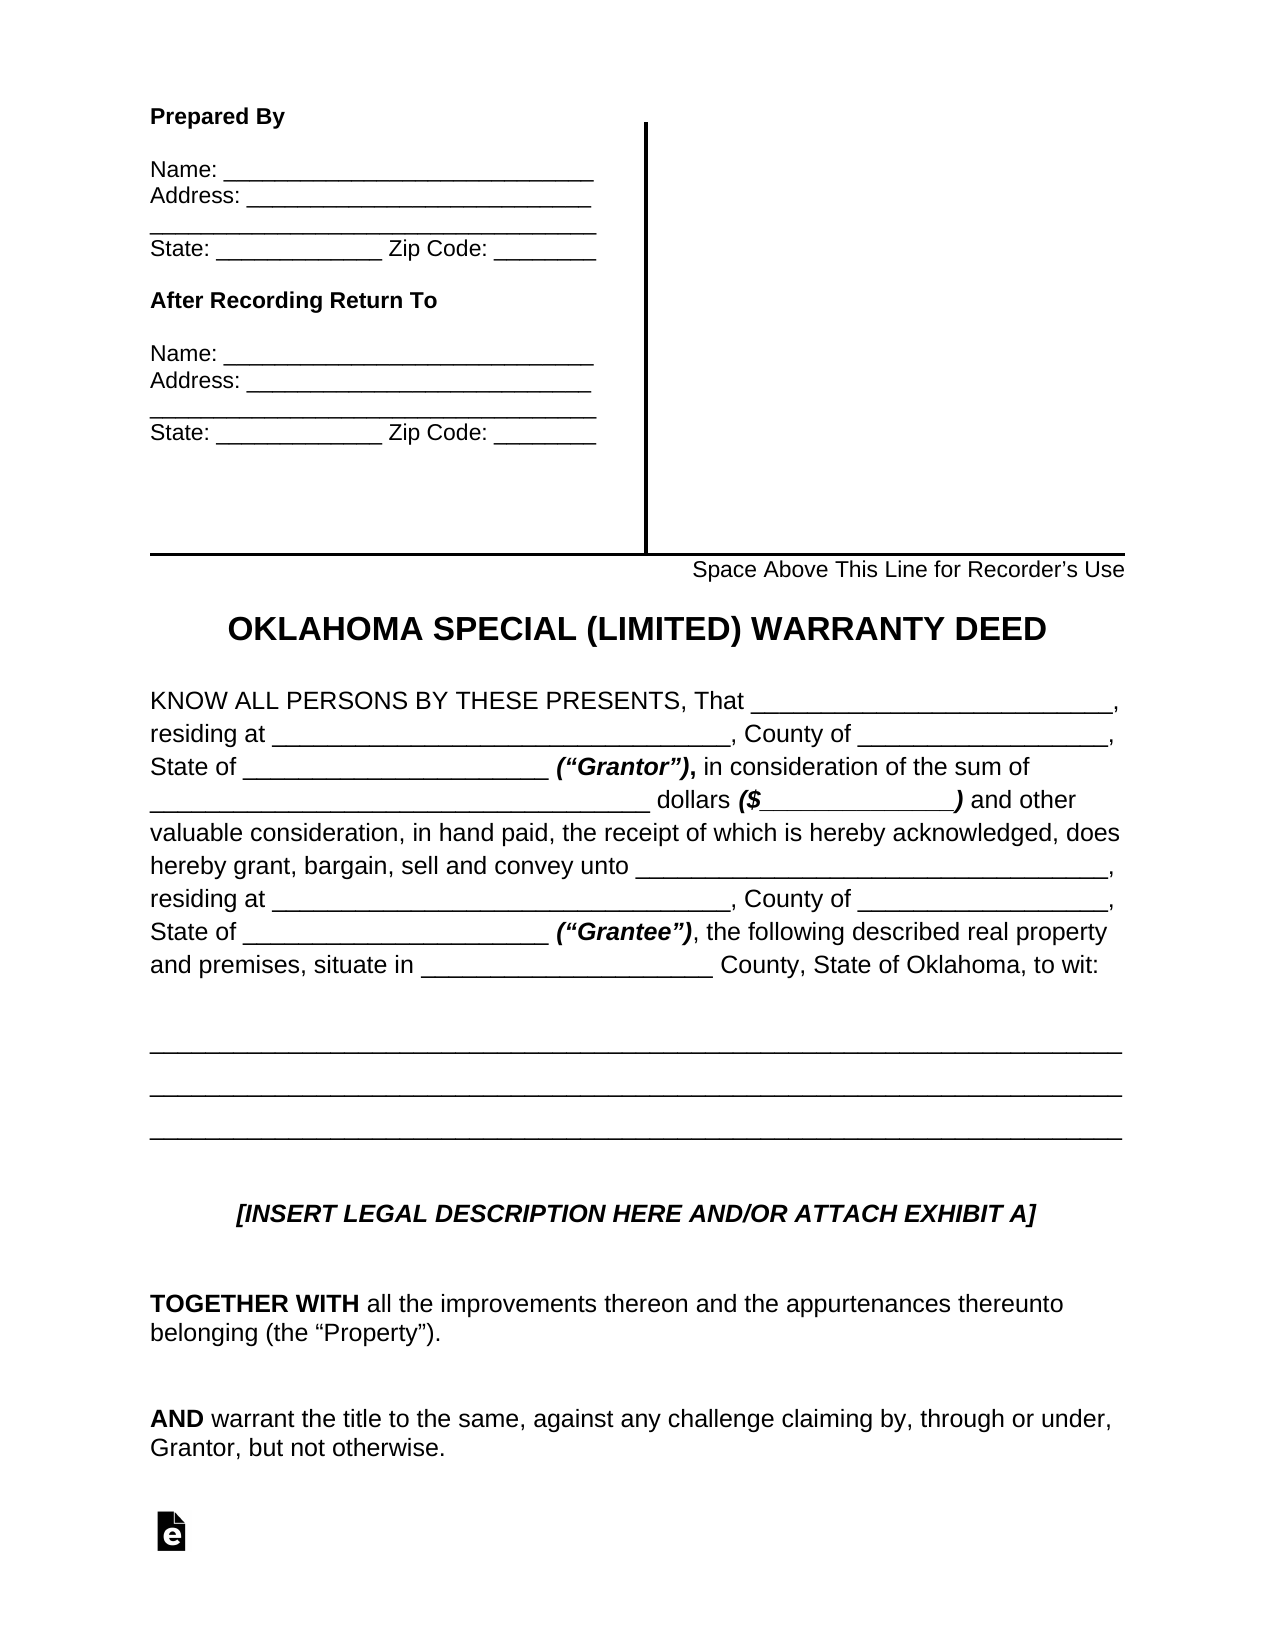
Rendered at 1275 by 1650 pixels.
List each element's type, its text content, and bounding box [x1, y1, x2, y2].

text ___________________________________ [150, 393, 644, 419]
text [648, 367, 1125, 393]
text Prepared By [150, 103, 1125, 129]
text Address: ___________________________ [150, 182, 644, 208]
text [648, 393, 1125, 419]
text Name: _____________________________ [150, 340, 644, 367]
text [648, 235, 1125, 261]
text [648, 340, 1125, 367]
text TOGETHER WITH all the improvements thereon and the appurtenances thereunto belonging (the “Property”). [150, 1289, 1125, 1347]
text KNOW ALL PERSONS BY THESE PRESENTS, That __________________________, residing at _________________________________, County of __________________, State of ______________________ (“Grantor”), in consideration of the sum of ____________________________________ dollars ($______________) and other valuable consideration, in hand paid, the receipt of which is hereby acknowledged, does hereby grant, bargain, sell and convey unto __________________________________, residing at _________________________________, County of __________________, State of ______________________ (“Grantee”), the following described real property and premises, situate in _____________________ County, State of Oklahoma, to wit: [150, 686, 1125, 979]
text [648, 156, 1125, 182]
text [648, 182, 1125, 208]
text Address: ___________________________ [150, 367, 644, 393]
text State: _____________ Zip Code: ________ [150, 235, 644, 261]
text [INSERT LEGAL DESCRIPTION HERE AND/OR ATTACH EXHIBIT A] [150, 1199, 1125, 1227]
text AND warrant the title to the same, against any challenge claiming by, through or under, Grantor, but not otherwise. [150, 1404, 1125, 1462]
text Name: _____________________________ [150, 156, 644, 182]
text After Recording Return To [150, 287, 644, 314]
text State: _____________ Zip Code: ________ [150, 419, 644, 446]
text Space Above This Line for Recorder’s Use [150, 556, 1125, 583]
text [648, 208, 1125, 235]
text [648, 419, 1125, 446]
text OKLAHOMA SPECIAL (LIMITED) WARRANTY DEED [150, 609, 1125, 647]
text __________________________________________________________________________________________________________________________________________________________________________________________________________________ [150, 1026, 1125, 1141]
text [648, 287, 1125, 314]
text ___________________________________ [150, 208, 644, 235]
